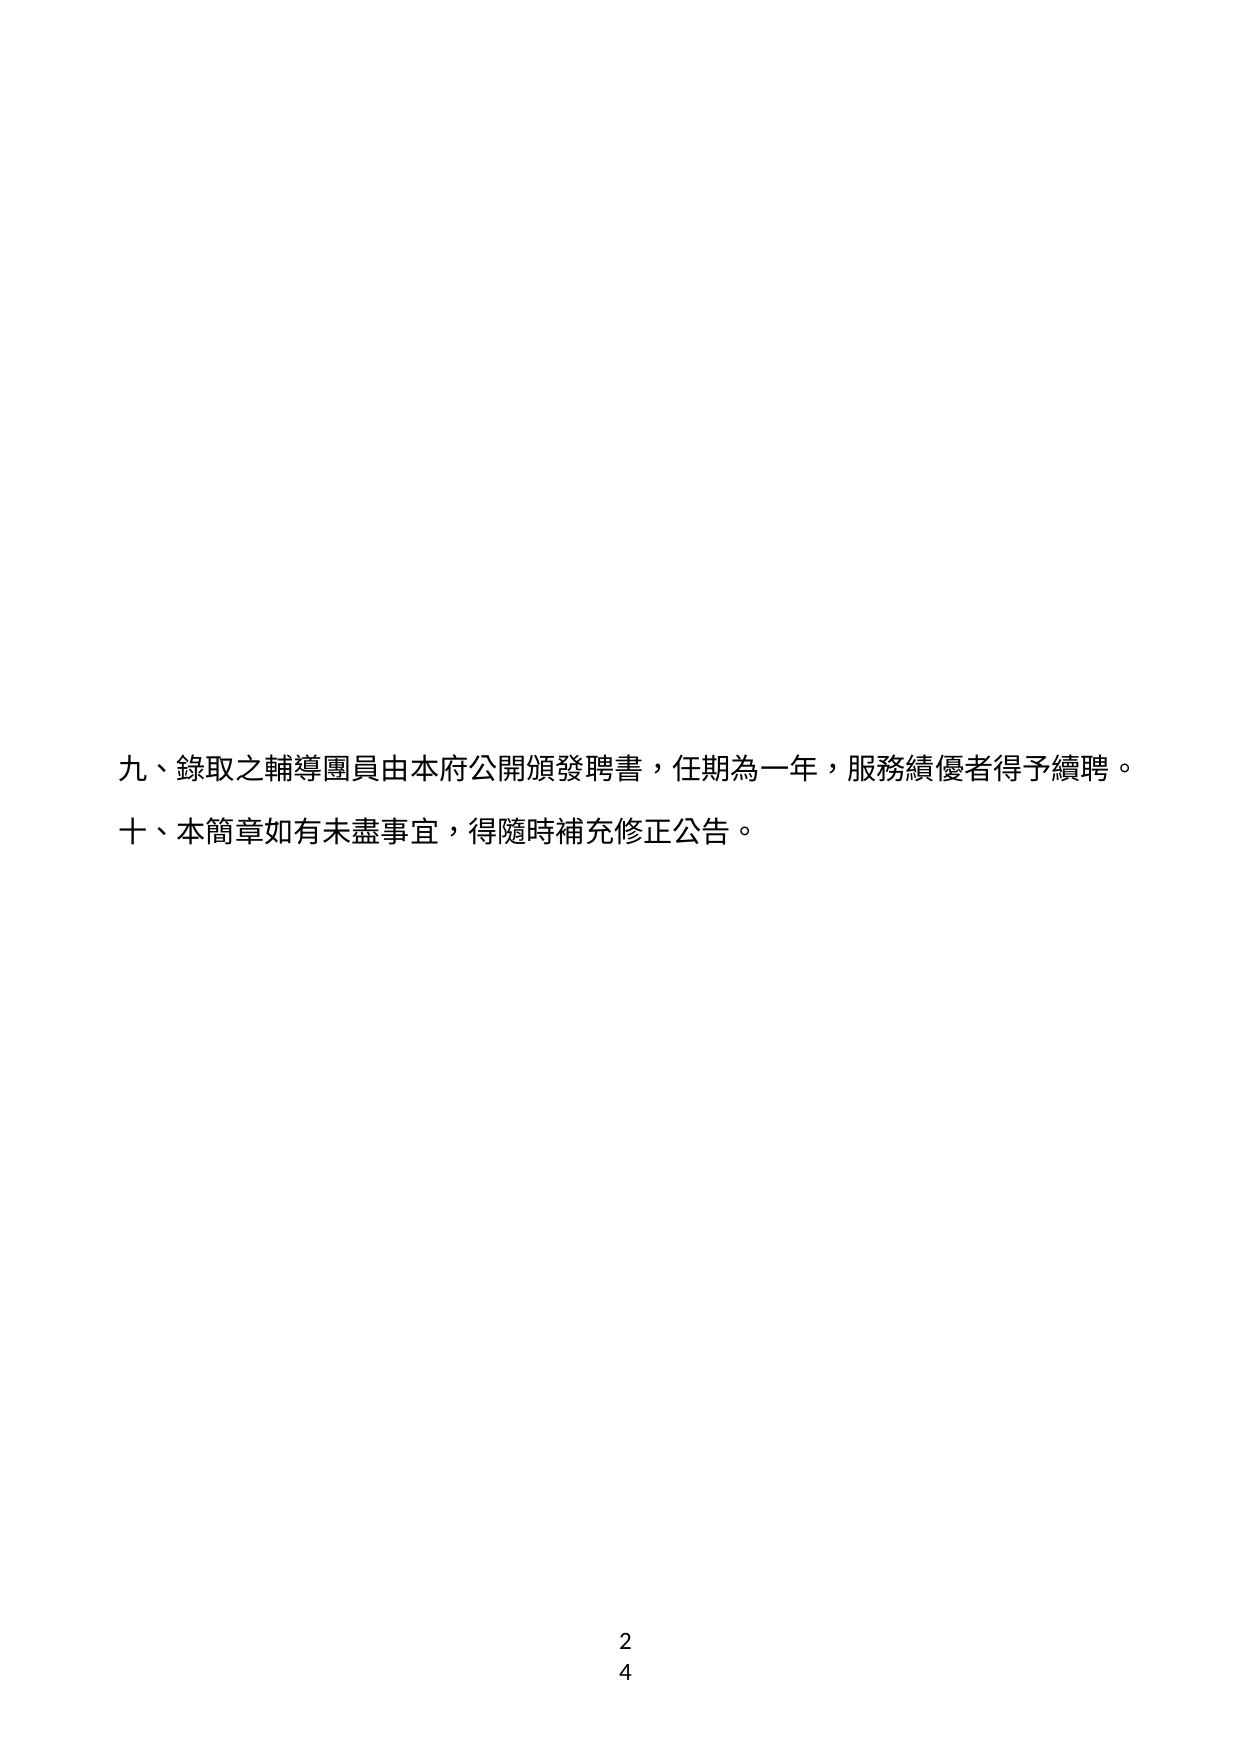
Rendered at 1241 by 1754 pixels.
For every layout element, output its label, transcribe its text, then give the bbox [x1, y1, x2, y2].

text 十、本簡章如有未盡事宜，得隨時補充修正公告。 [118, 788, 1122, 850]
text 九、錄取之輔導團員由本府公開頒發聘書，任期為一年，服務績優者得予續聘。 [118, 725, 1122, 788]
